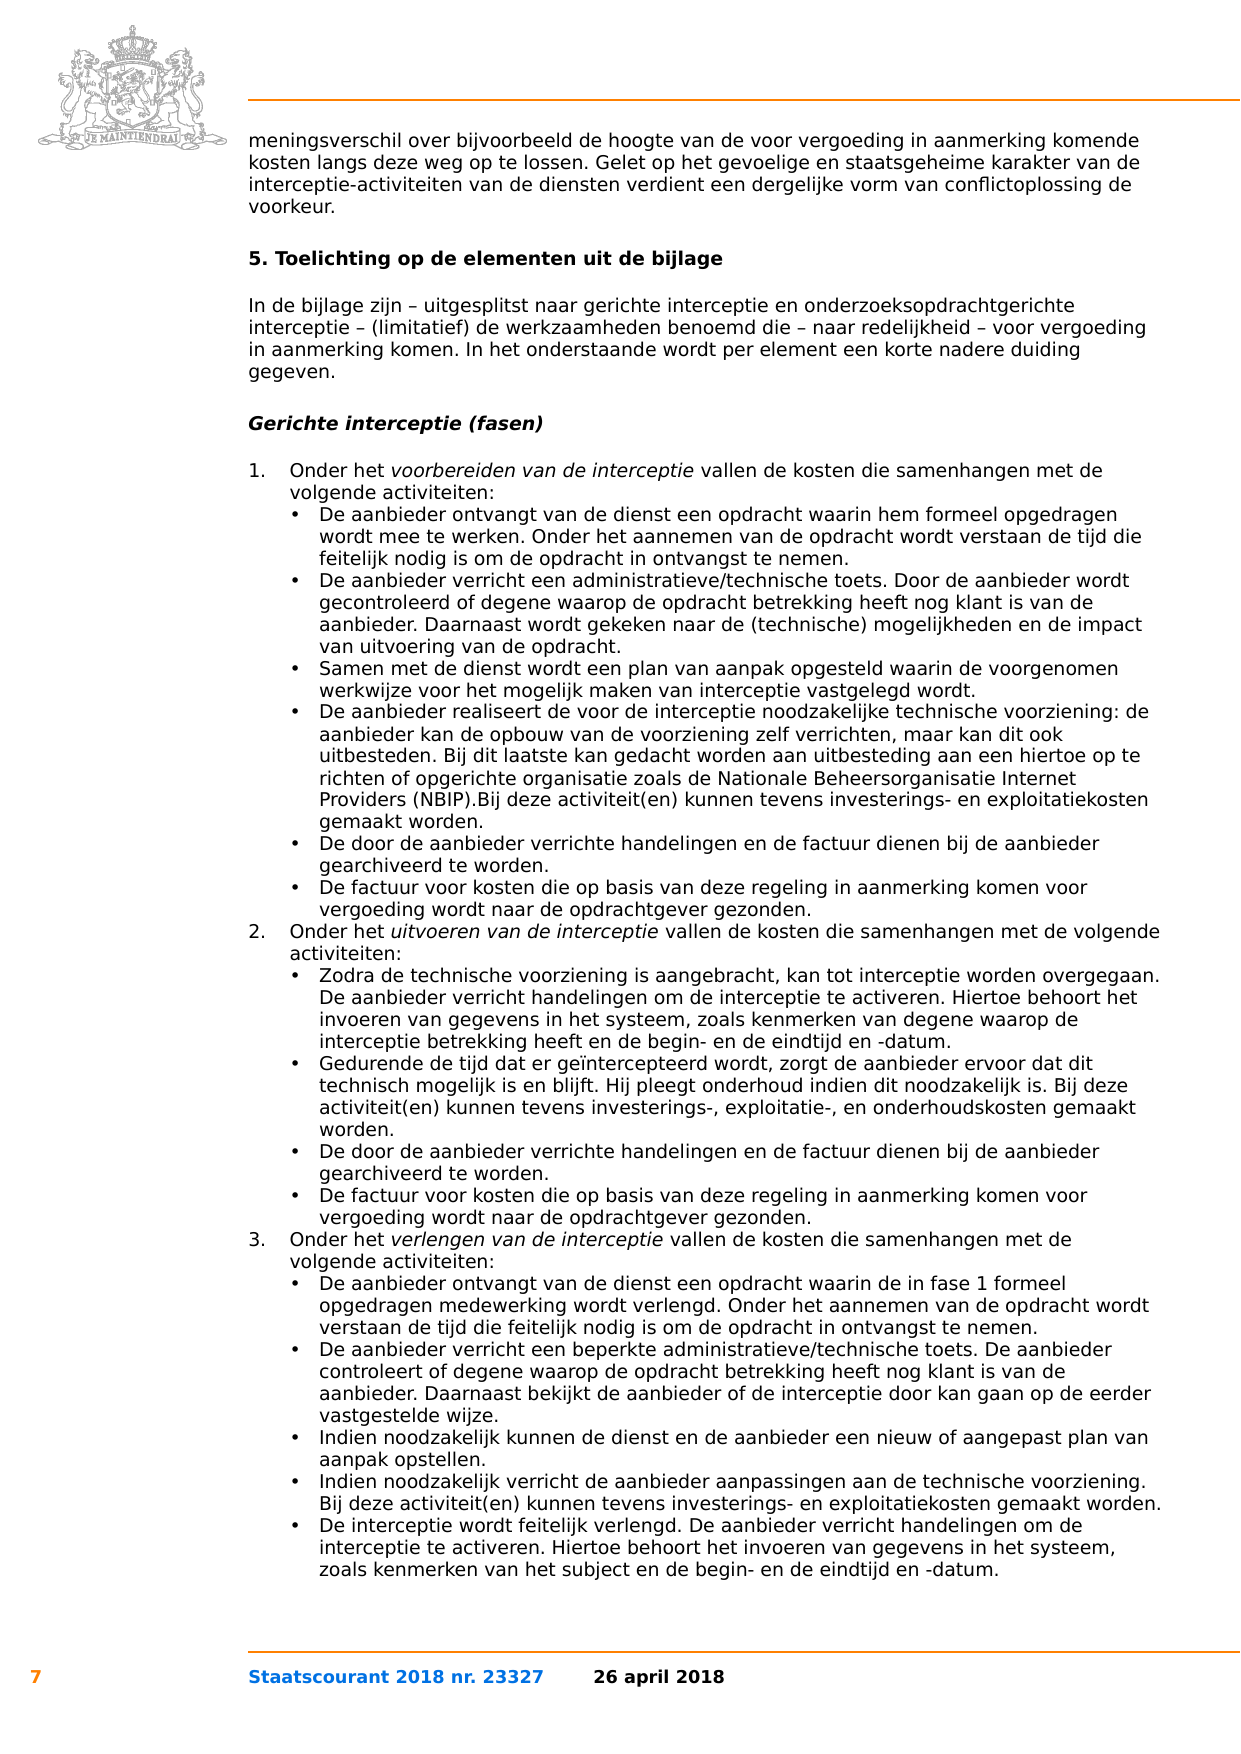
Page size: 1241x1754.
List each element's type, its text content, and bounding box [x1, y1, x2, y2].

text • De aanbieder ontvangt van de dienst een opdracht waarin hem formeel opgedragen wordt mee te werken. Onder het aannemen van de opdracht wordt verstaan de tijd die feitelijk nodig is om de opdracht in ontvangst te nemen. [289, 504, 1163, 569]
picture [38, 25, 227, 150]
text • De door de aanbieder verrichte handelingen en de factuur dienen bij de aanbieder gearchiveerd te worden. [289, 833, 1163, 877]
text • Indien noodzakelijk kunnen de dienst en de aanbieder een nieuw of aangepast plan van aanpak opstellen. [289, 1427, 1163, 1471]
text • Samen met de dienst wordt een plan van aanpak opgesteld waarin de voorgenomen werkwijze voor het mogelijk maken van interceptie vastgelegd wordt. [289, 657, 1163, 701]
text • De aanbieder verricht een administratieve/technische toets. Door de aanbieder wordt gecontroleerd of degene waarop de opdracht betrekking heeft nog klant is van de aanbieder. Daarnaast wordt gekeken naar de (technische) mogelijkheden en de impact van uitvoering van de opdracht. [289, 569, 1163, 657]
text • De aanbieder verricht een beperkte administratieve/technische toets. De aanbieder controleert of degene waarop de opdracht betrekking heeft nog klant is van de aanbieder. Daarnaast bekijkt de aanbieder of de interceptie door kan gaan op de eerder vastgestelde wijze. [289, 1339, 1163, 1427]
text • De aanbieder ontvangt van de dienst een opdracht waarin de in fase 1 formeel opgedragen medewerking wordt verlengd. Onder het aannemen van de opdracht wordt verstaan de tijd die feitelijk nodig is om de opdracht in ontvangst te nemen. [289, 1273, 1163, 1339]
text • Gedurende de tijd dat er geïntercepteerd wordt, zorgt de aanbieder ervoor dat dit technisch mogelijk is en blijft. Hij pleegt onderhoud indien dit noodzakelijk is. Bij deze activiteit(en) kunnen tevens investerings-, exploitatie-, en onderhoudskosten gemaakt worden. [289, 1053, 1163, 1141]
text • Zodra de technische voorziening is aangebracht, kan tot interceptie worden overgegaan. De aanbieder verricht handelingen om de interceptie te activeren. Hiertoe behoort het invoeren van gegevens in het systeem, zoals kenmerken van degene waarop de interceptie betrekking heeft en de begin- en de eindtijd en -datum. [289, 965, 1163, 1053]
text meningsverschil over bijvoorbeeld de hoogte van de voor vergoeding in aanmerking komende kosten langs deze weg op te lossen. Gelet op het gevoelige en staatsgeheime karakter van de interceptie-activiteiten van de diensten verdient een dergelijke vorm van conflictoplossing de voorkeur. [248, 130, 1163, 218]
subtitle 5. Toelichting op de elementen uit de bijlage [248, 248, 1163, 270]
text • De aanbieder realiseert de voor de interceptie noodzakelijke technische voorziening: de aanbieder kan de opbouw van de voorziening zelf verrichten, maar kan dit ook uitbesteden. Bij dit laatste kan gedacht worden aan uitbesteding aan een hiertoe op te richten of opgerichte organisatie zoals de Nationale Beheersorganisatie Internet Providers (NBIP).Bij deze activiteit(en) kunnen tevens investerings- en exploitatiekosten gemaakt worden. [289, 701, 1163, 833]
text • De door de aanbieder verrichte handelingen en de factuur dienen bij de aanbieder gearchiveerd te worden. [289, 1141, 1163, 1185]
text • Indien noodzakelijk verricht de aanbieder aanpassingen aan de technische voorziening. Bij deze activiteit(en) kunnen tevens investerings- en exploitatiekosten gemaakt worden. [289, 1471, 1163, 1515]
subtitle Gerichte interceptie (fasen) [248, 413, 1163, 435]
text 3. Onder het verlengen van de interceptie vallen de kosten die samenhangen met de volgende activiteiten: [248, 1229, 1163, 1273]
text 1. Onder het voorbereiden van de interceptie vallen de kosten die samenhangen met de volgende activiteiten: [248, 460, 1163, 504]
text • De interceptie wordt feitelijk verlengd. De aanbieder verricht handelingen om de interceptie te activeren. Hiertoe behoort het invoeren van gegevens in het systeem, zoals kenmerken van het subject en de begin- en de eindtijd en -datum. [289, 1515, 1163, 1581]
text In de bijlage zijn – uitgesplitst naar gerichte interceptie en onderzoeksopdrachtgerichte interceptie – (limitatief) de werkzaamheden benoemd die – naar redelijkheid – voor vergoeding in aanmerking komen. In het onderstaande wordt per element een korte nadere duiding gegeven. [248, 295, 1163, 383]
text 2. Onder het uitvoeren van de interceptie vallen de kosten die samenhangen met de volgende activiteiten: [248, 921, 1163, 965]
text • De factuur voor kosten die op basis van deze regeling in aanmerking komen voor vergoeding wordt naar de opdrachtgever gezonden. [289, 1185, 1163, 1229]
text • De factuur voor kosten die op basis van deze regeling in aanmerking komen voor vergoeding wordt naar de opdrachtgever gezonden. [289, 877, 1163, 921]
